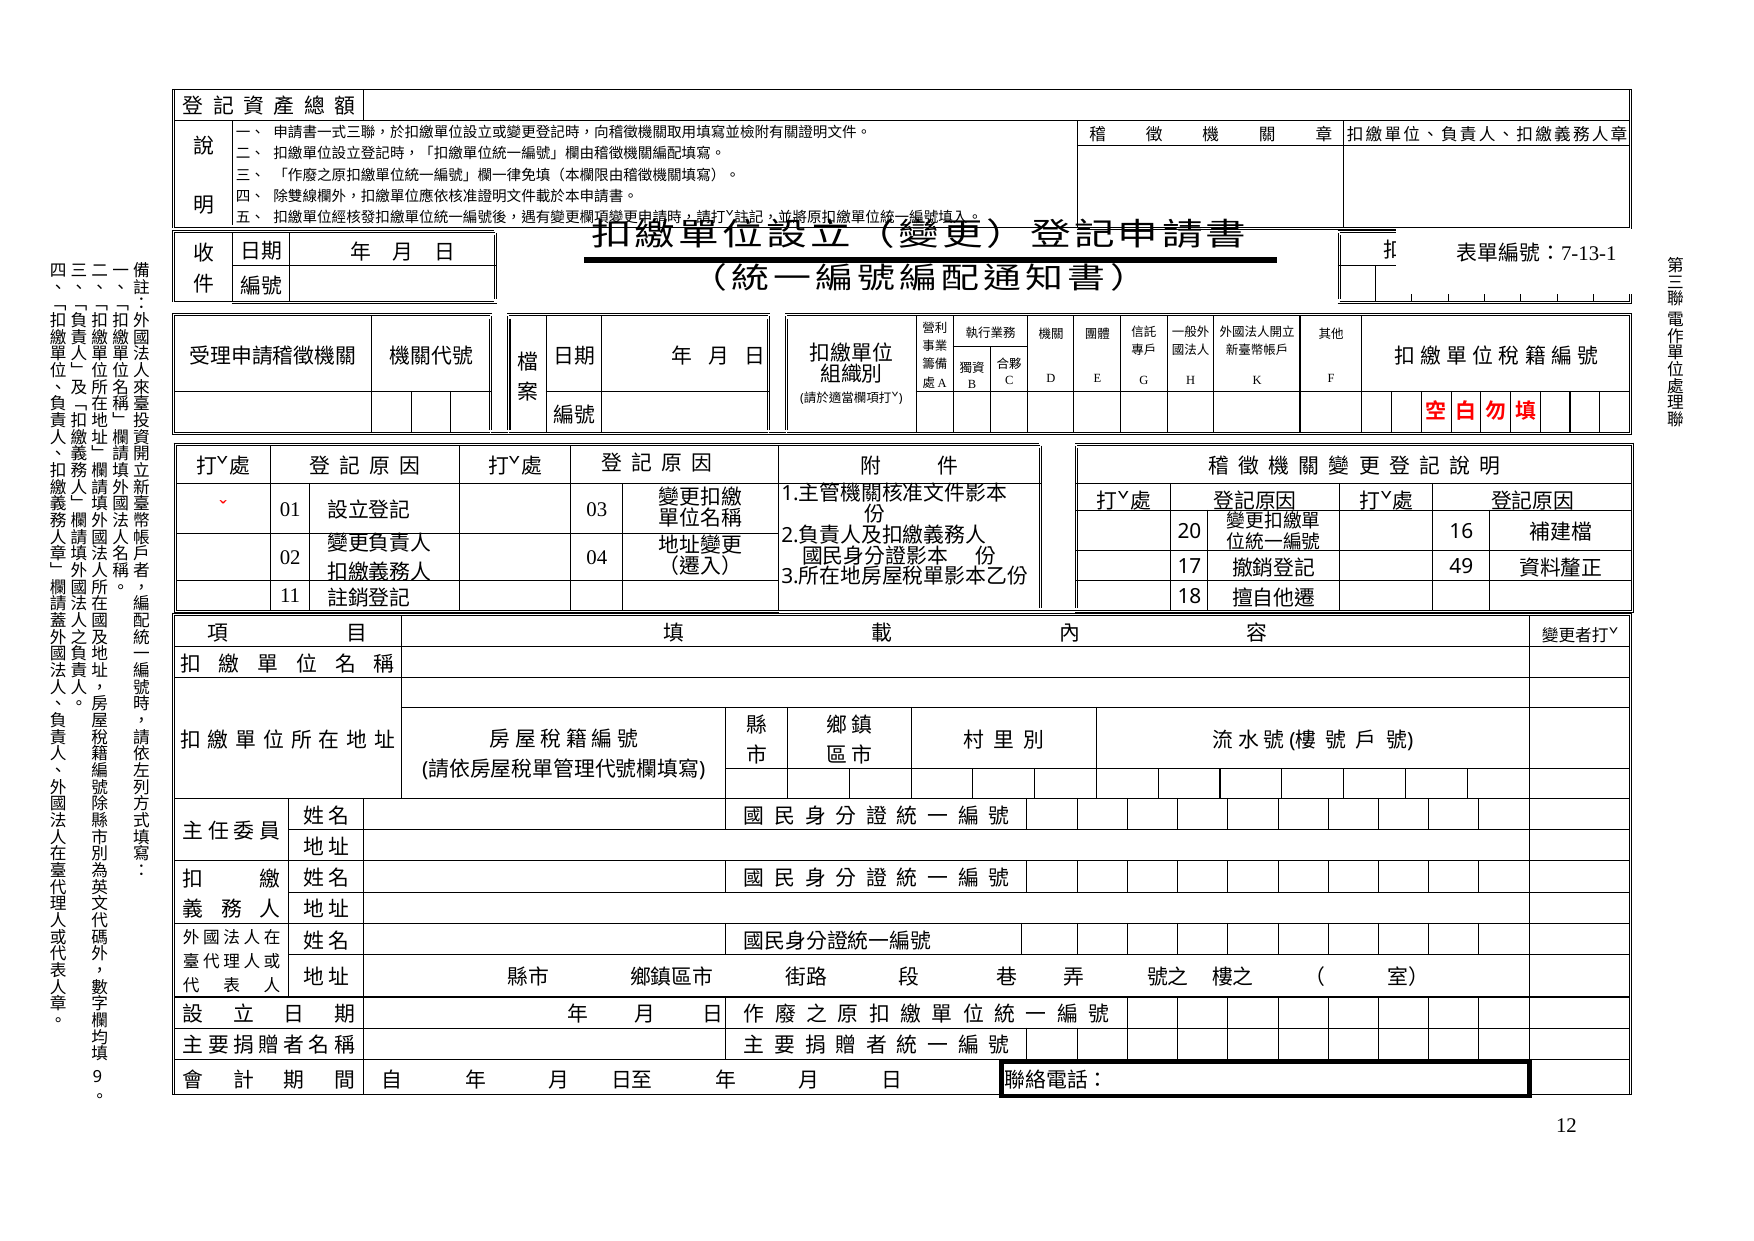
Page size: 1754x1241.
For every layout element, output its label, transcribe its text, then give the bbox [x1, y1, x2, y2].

table_header 登 記 原 因 [271, 446, 459, 483]
table_header 扣 繳 單 位 統 一 編 號 [1639, 241, 1695, 691]
table_cell [1468, 769, 1529, 798]
table_cell [177, 581, 270, 609]
table_cell [973, 769, 1034, 798]
table_cell 主要捐贈者名稱 [175, 1029, 363, 1059]
table_cell [1282, 769, 1343, 798]
table_cell [1214, 392, 1299, 432]
table_header [1139, 232, 1150, 237]
table_cell 18 [1171, 581, 1207, 609]
table_cell 編號 [233, 266, 289, 301]
table_cell [1178, 924, 1227, 954]
table_cell [1429, 861, 1478, 892]
table_cell 設 立 日 期 [175, 998, 363, 1028]
table_cell 會 計 期 間 [175, 1060, 363, 1094]
table_cell [1121, 392, 1167, 432]
table_cell 01 [271, 484, 309, 533]
table_header 營利事業 籌備處A [917, 316, 953, 391]
table_cell 17 [1171, 551, 1207, 580]
table_cell [1035, 769, 1096, 798]
table_cell 空 [1412, 294, 1448, 301]
table_header 一般外國法人 H [1168, 316, 1213, 391]
table_cell [1078, 1029, 1127, 1059]
table_cell [1027, 799, 1077, 829]
table_cell [602, 392, 768, 432]
table_cell [364, 90, 1629, 120]
table_cell [1530, 678, 1629, 707]
table_cell 填 [1521, 294, 1557, 301]
table_cell [175, 392, 371, 432]
table_cell 扣繳單位、負責人、扣繳義務人章 [1344, 121, 1629, 145]
table_cell 獨資 B [954, 347, 990, 391]
table_cell 稽徵機關章 [1078, 121, 1343, 145]
table_cell 縣市 鄉鎮區市 街路 段 巷 弄 號之 樓之 （ 室） [364, 955, 1529, 996]
table_cell 國民身分證統一編號 [726, 799, 1026, 829]
table_header [495, 231, 1339, 301]
table_cell 自 年 月 日至 年 月 日 [364, 1060, 999, 1094]
table_cell 扣繳單位所在地址 [175, 678, 401, 798]
table_header 日期 [547, 316, 601, 391]
table_cell [1429, 799, 1478, 829]
table_cell 勿 [1485, 294, 1520, 301]
table_cell [1159, 769, 1219, 798]
text 表單編號：7-13-1 [1411, 236, 1662, 267]
table_cell [364, 893, 1529, 923]
table_cell [402, 678, 1529, 707]
table_cell [1228, 1029, 1278, 1059]
table_header 項 目 [175, 616, 401, 646]
table_cell [1479, 998, 1529, 1028]
table_header 打ˇ處 [460, 446, 570, 483]
table_cell 49 [1433, 551, 1489, 580]
table_cell 合夥 C [991, 347, 1027, 391]
table_cell [1279, 1029, 1328, 1059]
table_cell 1.主管機關核准文件影本 份 2.負責人及扣繳義務人 國民身分證影本 份 3.所在地房屋稅單影本乙份 [779, 484, 1041, 609]
table_cell 外國法人在臺代理人或代表人 [175, 924, 288, 996]
table_cell [1344, 769, 1405, 798]
table_cell 打ˇ處 [1340, 484, 1432, 509]
table_header 扣繳單位 組織別 (請於適當欄項打ˇ) [787, 316, 916, 432]
table_cell 資料釐正 [1490, 551, 1631, 580]
table_cell [1392, 392, 1421, 432]
table_cell 地 址 [289, 830, 363, 860]
table_cell [1078, 511, 1170, 550]
table_cell [1532, 1060, 1629, 1094]
table_cell 登記原因 [1433, 484, 1631, 509]
table_header 團體 E [1074, 316, 1120, 391]
table_cell 20 [1171, 511, 1207, 550]
table_header 其他 F [1301, 316, 1361, 391]
table_cell 補建檔 [1490, 511, 1631, 550]
table_cell [1078, 924, 1127, 954]
table_cell 國民身分證統一編號 [726, 924, 1021, 954]
table_header 稽 徵 機 關 變 更 登 記 說 明 [1077, 446, 1631, 483]
table_cell [1028, 392, 1073, 432]
table_cell [1221, 769, 1281, 798]
table_header 附 件 [778, 444, 1041, 483]
table_header [1125, 232, 1136, 237]
table_cell 申請書一式三聯，於扣繳單位設立或變更登記時，向稽徵機關取用填寫並檢附有關證明文件。 扣繳單位設立登記時，「扣繳單位統一編號」欄由稽徵機關編配填寫。 「作廢之原扣繳單位統一編號」欄一律免填（本欄限由稽徵機關填寫）。 除雙線欄外，扣繳單位應依核准證明文件載於本申請書。 扣繳單位經核發扣繳單位統一編號後，遇有變更欄項變更申請時，請打ˇ註記，並將原扣繳單位統一編號填入。 [233, 121, 1077, 227]
table_cell 16 [1433, 511, 1489, 550]
table_cell 地 址 [289, 955, 363, 996]
table_cell [1530, 893, 1629, 923]
table_header 執行業務 [954, 316, 1027, 346]
table_cell [1228, 998, 1278, 1028]
table_cell [1530, 708, 1629, 768]
table_cell [1433, 581, 1489, 609]
table_cell ˇ [177, 484, 270, 533]
table_cell [1479, 924, 1529, 954]
table_cell [402, 647, 1529, 677]
table_cell 姓 名 [289, 861, 363, 892]
table_cell [1376, 266, 1411, 301]
table_cell 02 [271, 534, 309, 580]
table_cell [1077, 581, 1170, 609]
table_cell 登記資產總額 [175, 90, 363, 120]
table_cell [1168, 392, 1213, 432]
table_cell 鄉 鎮 區 市 [788, 708, 911, 768]
table_cell [1379, 1029, 1428, 1059]
table_header [768, 313, 787, 432]
table_header 信託 專戶 G [1121, 316, 1167, 391]
table_cell [1479, 1029, 1529, 1059]
table_cell [1530, 830, 1629, 860]
table_cell [1379, 861, 1428, 892]
table_cell 年 月 日 [364, 998, 725, 1028]
table_cell 編號 [547, 392, 601, 432]
table_cell [1078, 799, 1127, 829]
table_cell [991, 392, 1027, 432]
table_cell 白 [1449, 294, 1484, 301]
table_header 外國法人開立新臺幣帳戶 K [1214, 316, 1299, 391]
table_cell 地址變更 （遷入） [623, 534, 778, 580]
table_header 檔案 [509, 316, 546, 432]
table_cell [1530, 769, 1629, 798]
table_cell [1178, 799, 1227, 829]
table_cell [1339, 266, 1375, 301]
table_cell [1571, 392, 1599, 432]
table_cell [412, 392, 450, 432]
table_cell 扣 繳 單 位 名 稱 [175, 647, 401, 677]
table_header 填 載 內 容 [402, 616, 1529, 646]
table_cell [1344, 146, 1629, 227]
table_cell 白 [1452, 392, 1480, 432]
table_header 年 月 日 [290, 233, 495, 265]
table_cell [912, 769, 972, 798]
table_cell [1530, 799, 1629, 829]
table_cell [623, 581, 778, 609]
table_cell [1078, 551, 1170, 580]
table_cell [451, 392, 490, 432]
table_cell 03 [571, 484, 622, 533]
table_cell [1329, 998, 1378, 1028]
table_cell [917, 392, 953, 432]
table_cell [1178, 998, 1227, 1028]
table_cell [1128, 924, 1177, 954]
table_cell [1178, 1029, 1227, 1059]
table_cell [1329, 924, 1378, 954]
table_cell [364, 830, 1529, 860]
table_cell [1228, 799, 1278, 829]
table_header [612, 231, 624, 241]
table_cell [177, 534, 270, 580]
table_cell [1379, 799, 1428, 829]
table_cell [364, 861, 725, 892]
table_cell [1128, 1029, 1177, 1059]
table_cell [460, 534, 570, 580]
table_cell 登記原因 [1171, 484, 1339, 509]
table_header 受理申請稽徵機關 [175, 316, 371, 391]
table_cell [1429, 998, 1478, 1028]
table_cell [850, 769, 911, 798]
table_cell [1078, 146, 1343, 227]
table_cell [1329, 1029, 1378, 1059]
table_cell [1178, 861, 1227, 892]
table_cell [1530, 1029, 1629, 1059]
table_cell [1379, 998, 1428, 1028]
table_cell 村 里 別 [912, 708, 1096, 768]
table_cell 聯絡電話： [1004, 1064, 1527, 1094]
table_cell [1279, 799, 1328, 829]
table_header 變更者打ˇ [1530, 616, 1629, 646]
table_cell 設立登記 [310, 484, 459, 533]
table_header 扣 繳 單 位 統 一 編 號 [1339, 233, 1396, 265]
table_cell [290, 266, 495, 301]
table_cell 主要捐贈者統一編號 [726, 1029, 1026, 1059]
table_cell 作廢之原扣繳單位統一編號 [726, 998, 1127, 1028]
table_cell 姓 名 [289, 799, 363, 829]
table_cell 流 水 號 (樓 號 戶 號) [1097, 708, 1529, 768]
table_cell 房 屋 稅 籍 編 號 (請依房屋稅單管理代號欄填寫) [402, 708, 725, 798]
table_header [490, 313, 509, 432]
table_cell 說 明 [175, 121, 233, 227]
table_cell [1429, 924, 1478, 954]
table_cell 註銷登記 [310, 581, 459, 609]
table_cell 04 [571, 534, 622, 580]
table_cell [726, 769, 787, 798]
table_cell [1530, 998, 1629, 1028]
table_header 機關 D [1028, 316, 1073, 391]
table_cell 變更扣繳單 位統一編號 [1208, 511, 1339, 550]
table_cell 空 [1422, 392, 1451, 432]
table_cell [1078, 861, 1127, 892]
text 備註：外國法人來臺投資開立新臺幣帳戶者，編配統一編號時，請依左列方式填寫： [130, 262, 151, 1225]
table_cell [1600, 392, 1629, 432]
table_cell [1022, 924, 1077, 954]
table_cell [1362, 392, 1391, 432]
table_header 日期 [233, 233, 289, 265]
table_header 年 月 日 [602, 316, 768, 391]
text 一、「扣繳單位名稱」欄請填外國法人名稱。 [109, 262, 130, 1225]
table_cell [1301, 392, 1361, 432]
table_cell 主任委員 [175, 799, 288, 860]
text 四、「扣繳單位、負責人、扣繳義務人章」欄請蓋外國法人、負責人、外國法人在臺代理人或代表人章。 [47, 262, 67, 1225]
table_cell [460, 581, 570, 609]
table_cell [1479, 799, 1529, 829]
table_cell [1329, 861, 1378, 892]
table_cell [571, 581, 622, 609]
table_cell 11 [271, 581, 309, 609]
table_cell [1379, 924, 1428, 954]
table_cell [1530, 647, 1629, 677]
table_cell [364, 1029, 725, 1059]
table_cell [1479, 861, 1529, 892]
table_cell [1228, 861, 1278, 892]
table_header 機關代號 [372, 316, 490, 391]
table_cell [1530, 924, 1629, 954]
table_header 打ˇ處 [177, 446, 270, 483]
table_header 收件 [175, 233, 232, 301]
table_cell [1097, 769, 1158, 798]
table_cell [1074, 392, 1120, 432]
table_cell [1541, 392, 1569, 432]
table_cell [1128, 861, 1177, 892]
table_cell [1279, 924, 1328, 954]
table_cell [1429, 1029, 1478, 1059]
table_cell [1228, 924, 1278, 954]
table_cell 變更負責人 扣繳義務人 [310, 534, 459, 580]
table_cell 打ˇ處 [1078, 484, 1170, 509]
table_cell [1027, 1029, 1077, 1059]
table_cell [1530, 955, 1629, 996]
table_cell [1279, 998, 1328, 1028]
table_cell [788, 769, 849, 798]
table_cell 扣 繳 義務人 [175, 861, 288, 923]
table_cell 勿 [1481, 392, 1510, 432]
text 二、「扣繳單位所在地址」欄請填外國法人所在國及地址，房屋稅籍編號除縣市別為英文代碼外，數字欄均填9。 [88, 262, 109, 1225]
table_cell [1594, 294, 1629, 301]
table_cell [1027, 861, 1077, 892]
table_cell [372, 392, 411, 432]
table_cell 變更扣繳 單位名稱 [623, 484, 778, 533]
table_header 扣 繳 單 位 稅 籍 編 號 [1362, 316, 1629, 391]
table_cell 擅自他遷 [1208, 581, 1339, 609]
table_cell 撤銷登記 [1208, 551, 1339, 580]
table_cell [1128, 799, 1177, 829]
table_cell 姓 名 [289, 924, 363, 954]
table_cell [1530, 861, 1629, 892]
table_cell [1490, 581, 1631, 609]
table_cell 縣 市 [726, 708, 787, 768]
table_cell [1279, 861, 1328, 892]
table_cell 國民身分證統一編號 [726, 861, 1026, 892]
table_cell [460, 484, 570, 533]
table_cell [364, 799, 725, 829]
text 三、「負責人」及「扣繳義務人」欄請填外國法人之負責人。 [67, 262, 88, 1225]
table_cell [364, 924, 725, 954]
table_cell [1558, 294, 1593, 301]
table_cell [1340, 551, 1432, 580]
table_cell [954, 392, 990, 432]
table_cell [1340, 511, 1432, 550]
table_cell 地 址 [289, 893, 363, 923]
table_header [571, 446, 778, 483]
table_cell [1128, 998, 1177, 1028]
table_header [1041, 444, 1077, 609]
table_cell 填 [1511, 392, 1540, 432]
table_cell [1329, 799, 1378, 829]
table_cell [1406, 769, 1467, 798]
table_cell [1340, 581, 1432, 609]
